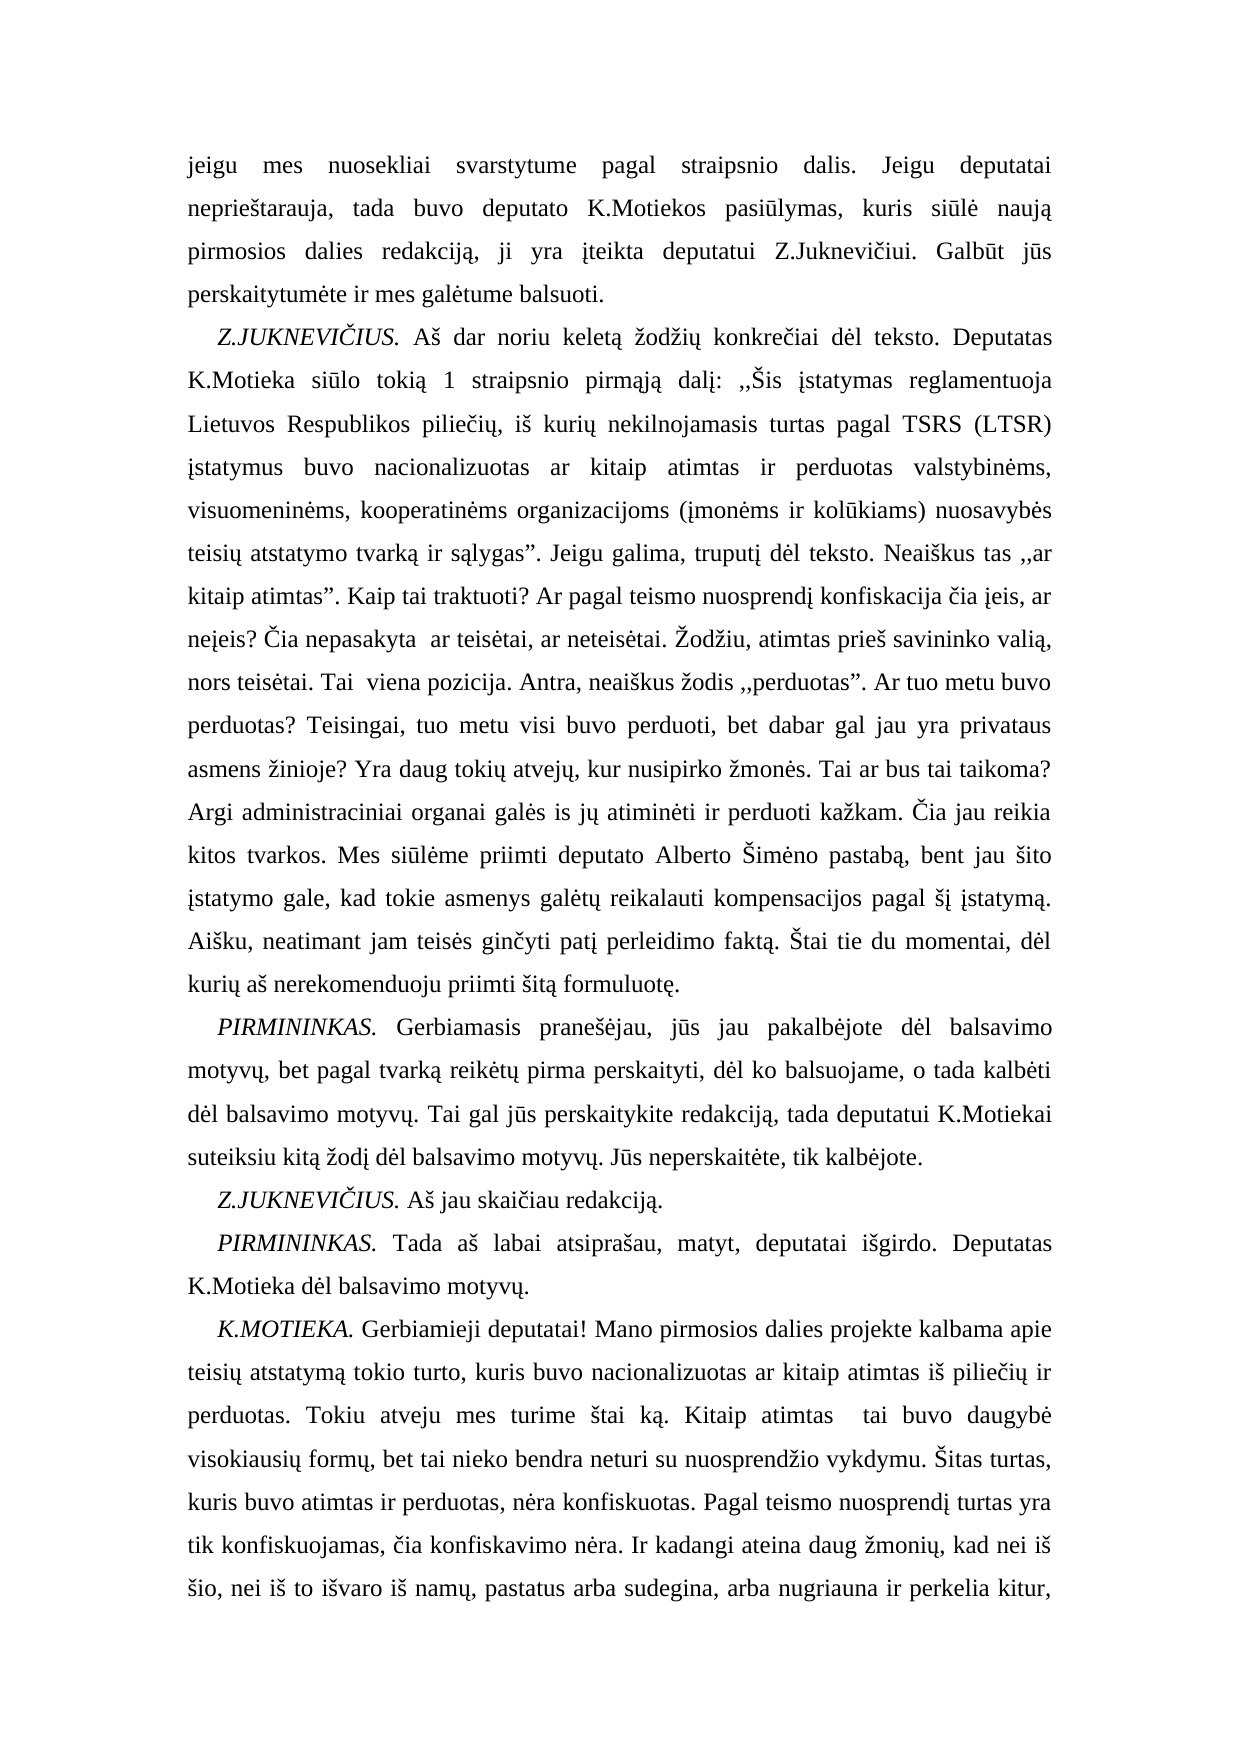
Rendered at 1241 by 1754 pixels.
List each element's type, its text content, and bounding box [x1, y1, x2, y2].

text Z.JUKNEVIČIUS. Aš jau skaičiau redakciją. [187, 1185, 1053, 1214]
text K.MOTIEKA. Gerbiamieji deputatai! Mano pirmosios dalies projekte kalbama apie teisių atstatymą tokio turto, kuris buvo nacionalizuotas ar kitaip atimtas iš piliečių ir perduotas. Tokiu atveju mes turime štai ką. Kitaip atimtas tai buvo daugybė visokiausių formų, bet tai nieko bendra neturi su nuosprendžio vykdymu. Šitas turtas, kuris buvo atimtas ir perduotas, nėra konfiskuotas. Pagal teismo nuosprendį turtas yra tik konfiskuojamas, čia konfiskavimo nėra. Ir kadangi ateina daug žmonių, kad nei iš šio, nei iš to išvaro iš namų, pastatus arba sudegina, arba nugriauna ir perkelia kitur, [187, 1314, 1053, 1602]
text Z.JUKNEVIČIUS. Aš dar noriu keletą žodžių konkrečiai dėl teksto. Deputatas K.Motieka siūlo tokią 1 straipsnio pirmąją dalį: ,,Šis įstatymas reglamentuoja Lietuvos Respublikos piliečių, iš kurių nekilnojamasis turtas pagal TSRS (LTSR) įstatymus buvo nacionalizuotas ar kitaip atimtas ir perduotas valstybinėms, visuomeninėms, kooperatinėms organizacijoms (įmonėms ir kolūkiams) nuosavybės teisių atstatymo tvarką ir sąlygas”. Jeigu galima, truputį dėl teksto. Neaiškus tas ,,ar kitaip atimtas”. Kaip tai traktuoti? Ar pagal teismo nuosprendį konfiskacija čia įeis, ar neįeis? Čia nepasakyta ar teisėtai, ar neteisėtai. Žodžiu, atimtas prieš savininko valią, nors teisėtai. Tai viena pozicija. Antra, neaiškus žodis ,,perduotas”. Ar tuo metu buvo perduotas? Teisingai, tuo metu visi buvo perduoti, bet dabar gal jau yra privataus asmens žinioje? Yra daug tokių atvejų, kur nusipirko žmonės. Tai ar bus tai taikoma? Argi administraciniai organai galės is jų atiminėti ir perduoti kažkam. Čia jau reikia kitos tvarkos. Mes siūlėme priimti deputato Alberto Šimėno pastabą, bent jau šito įstatymo gale, kad tokie asmenys galėtų reikalauti kompensacijos pagal šį įstatymą. Aišku, neatimant jam teisės ginčyti patį perleidimo faktą. Štai tie du momentai, dėl kurių aš nerekomenduoju priimti šitą formuluotę. [187, 322, 1053, 998]
text PIRMININKAS. Tada aš labai atsiprašau, matyt, deputatai išgirdo. Deputatas K.Motieka dėl balsavimo motyvų. [187, 1228, 1053, 1300]
text PIRMININKAS. Gerbiamasis pranešėjau, jūs jau pakalbėjote dėl balsavimo motyvų, bet pagal tvarką reikėtų pirma perskaityti, dėl ko balsuojame, o tada kalbėti dėl balsavimo motyvų. Tai gal jūs perskaitykite redakciją, tada deputatui K.Motiekai suteiksiu kitą žodį dėl balsavimo motyvų. Jūs neperskaitėte, tik kalbėjote. [187, 1012, 1053, 1171]
text jeigu mes nuosekliai svarstytume pagal straipsnio dalis. Jeigu deputatai neprieštarauja, tada buvo deputato K.Motiekos pasiūlymas, kuris siūlė naują pirmosios dalies redakciją, ji yra įteikta deputatui Z.Juknevičiui. Galbūt jūs perskaitytumėte ir mes galėtume balsuoti. [187, 150, 1053, 308]
